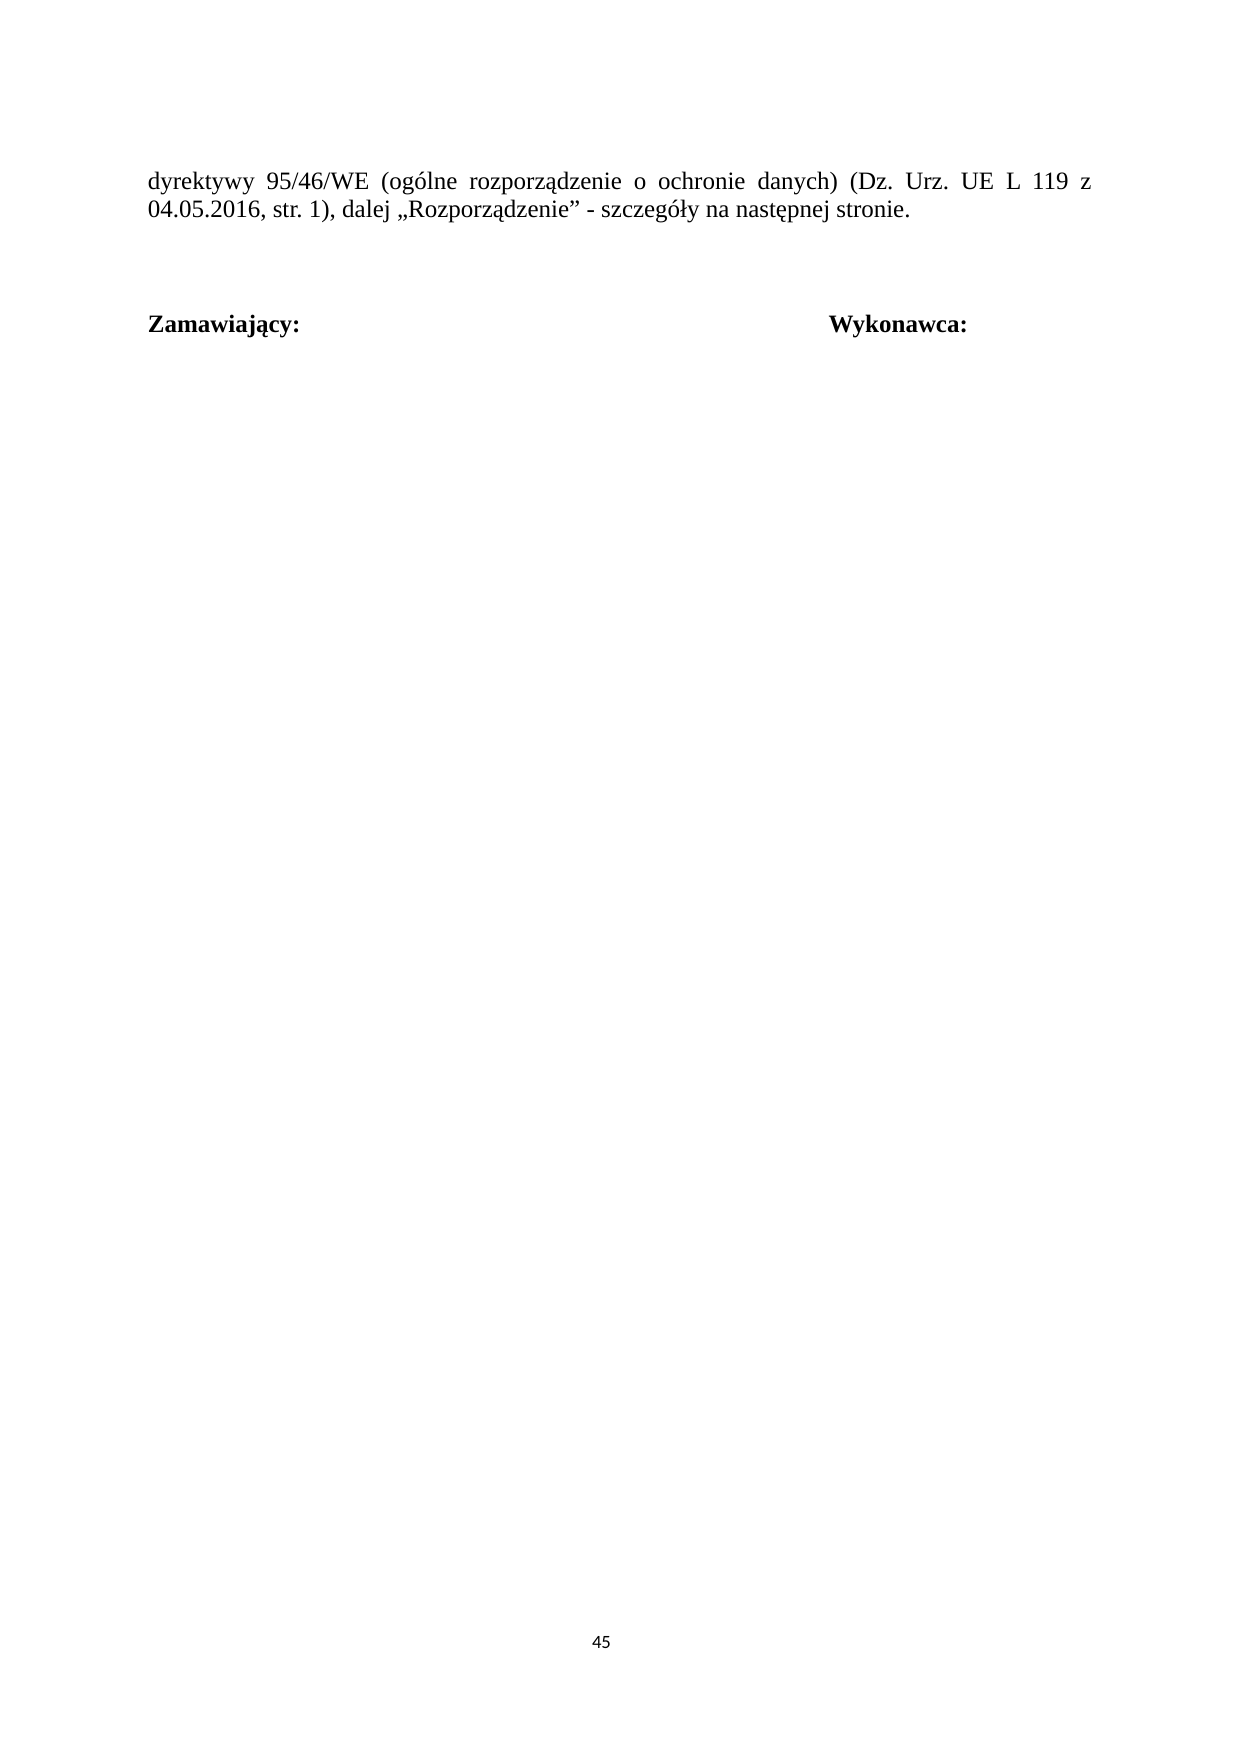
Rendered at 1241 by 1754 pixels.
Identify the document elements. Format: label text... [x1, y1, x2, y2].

text dyrektywy 95/46/WE (ogólne rozporządzenie o ochronie danych) (Dz. Urz. UE L 119 z 04.05.2016, str. 1), dalej „Rozporządzenie” - szczegóły na następnej stronie. [148, 166, 1093, 223]
text Zamawiający: Wykonawca: [148, 309, 1093, 338]
